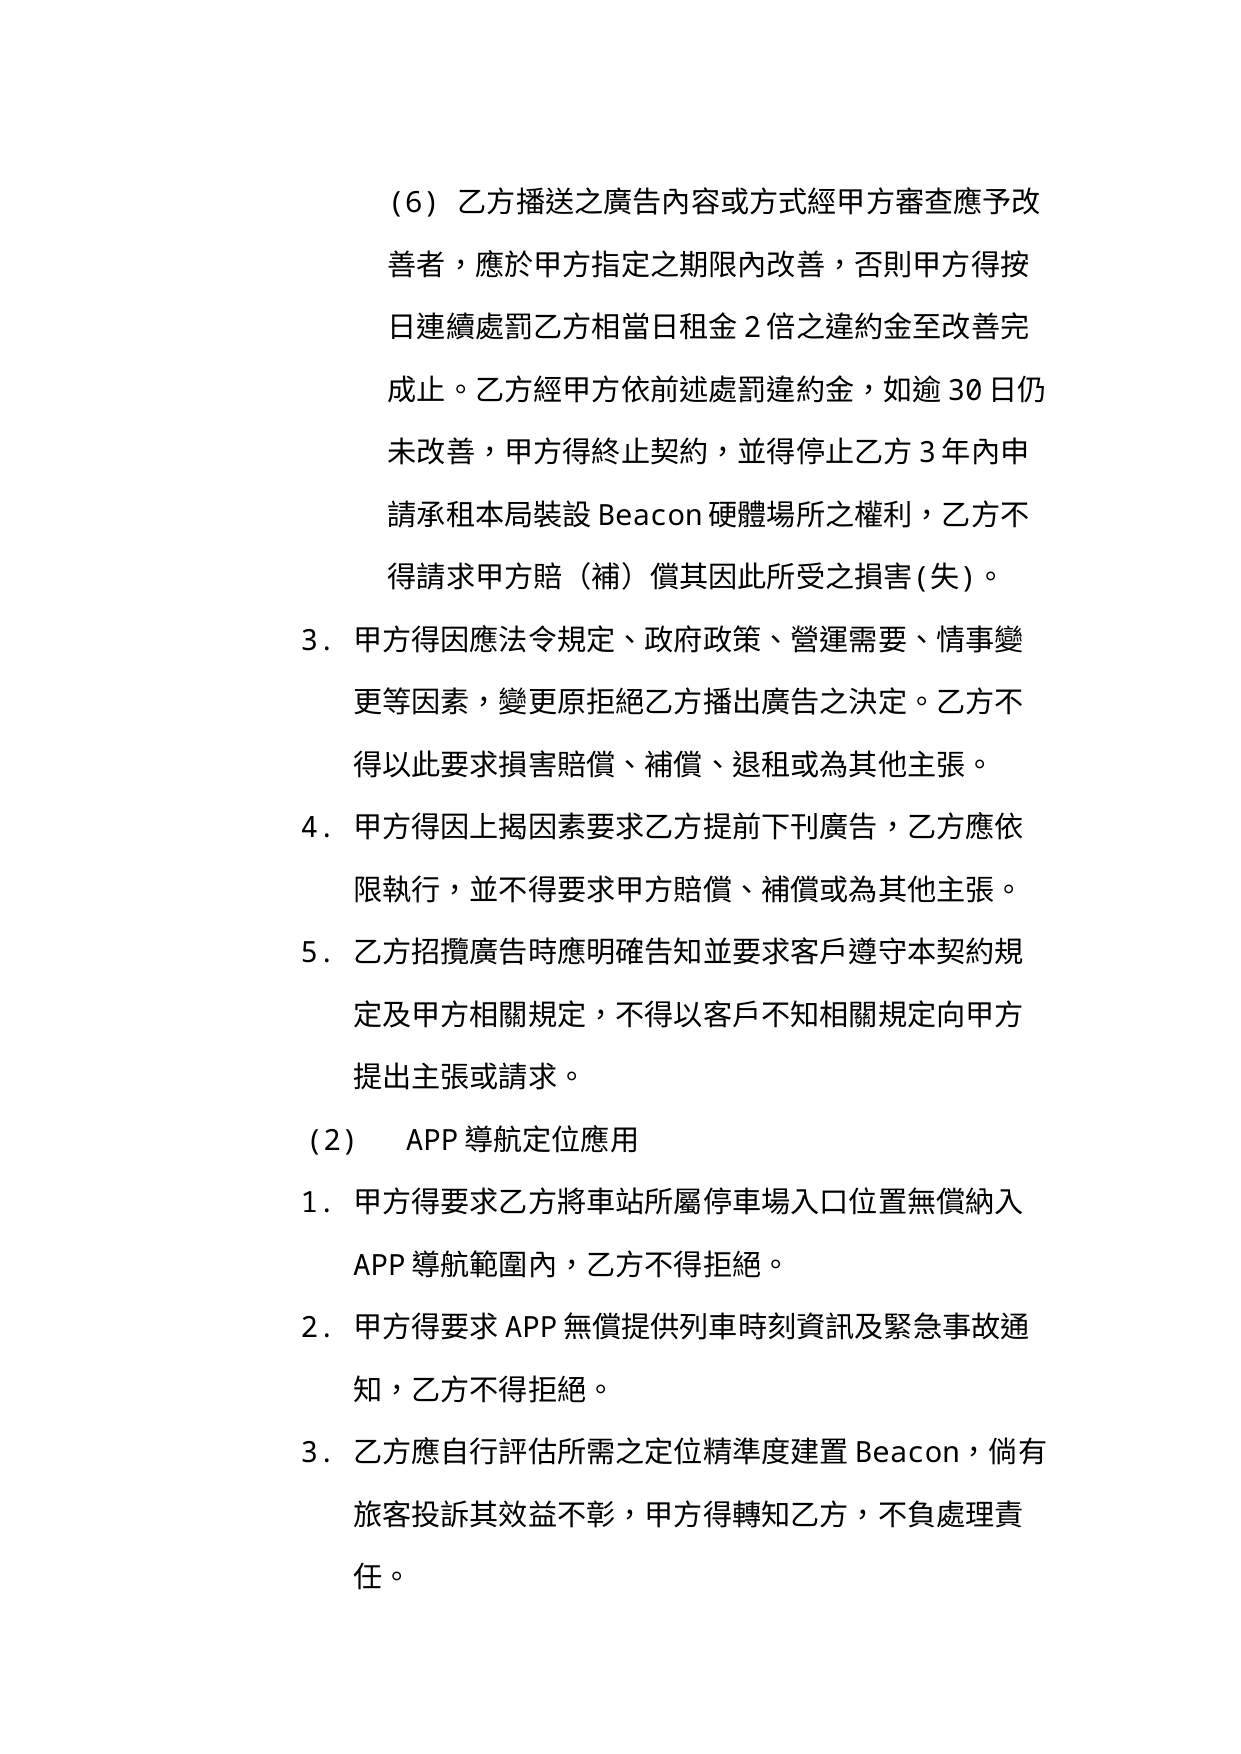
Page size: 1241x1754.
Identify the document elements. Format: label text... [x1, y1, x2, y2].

list 甲方得要求乙方將車站所屬停車場入口位置無償納入APP導航範圍內，乙方不得拒絕。 [353, 1158, 1053, 1283]
list 乙方應自行評估所需之定位精準度建置Beacon，倘有旅客投訴其效益不彰，甲方得轉知乙方，不負處理責任。 [353, 1408, 1053, 1596]
list 乙方招攬廣告時應明確告知並要求客戶遵守本契約規定及甲方相關規定，不得以客戶不知相關規定向甲方提出主張或請求。 [353, 908, 1053, 1096]
list 乙方播送之廣告內容或方式經甲方審查應予改善者，應於甲方指定之期限內改善，否則甲方得按日連續處罰乙方相當日租金2倍之違約金至改善完成止。乙方經甲方依前述處罰違約金，如逾30日仍未改善，甲方得終止契約，並得停止乙方3年內申請承租本局裝設Beacon硬體場所之權利，乙方不得請求甲方賠（補）償其因此所受之損害(失)。 [387, 158, 1053, 596]
list 甲方得因應法令規定、政府政策、營運需要、情事變更等因素，變更原拒絕乙方播出廣告之決定。乙方不得以此要求損害賠償、補償、退租或為其他主張。 [353, 596, 1053, 783]
list 甲方得因上揭因素要求乙方提前下刊廣告，乙方應依限執行，並不得要求甲方賠償、補償或為其他主張。 [353, 783, 1053, 908]
list APP導航定位應用 [306, 1096, 1053, 1158]
list 甲方得要求APP無償提供列車時刻資訊及緊急事故通知，乙方不得拒絕。 [353, 1283, 1053, 1408]
